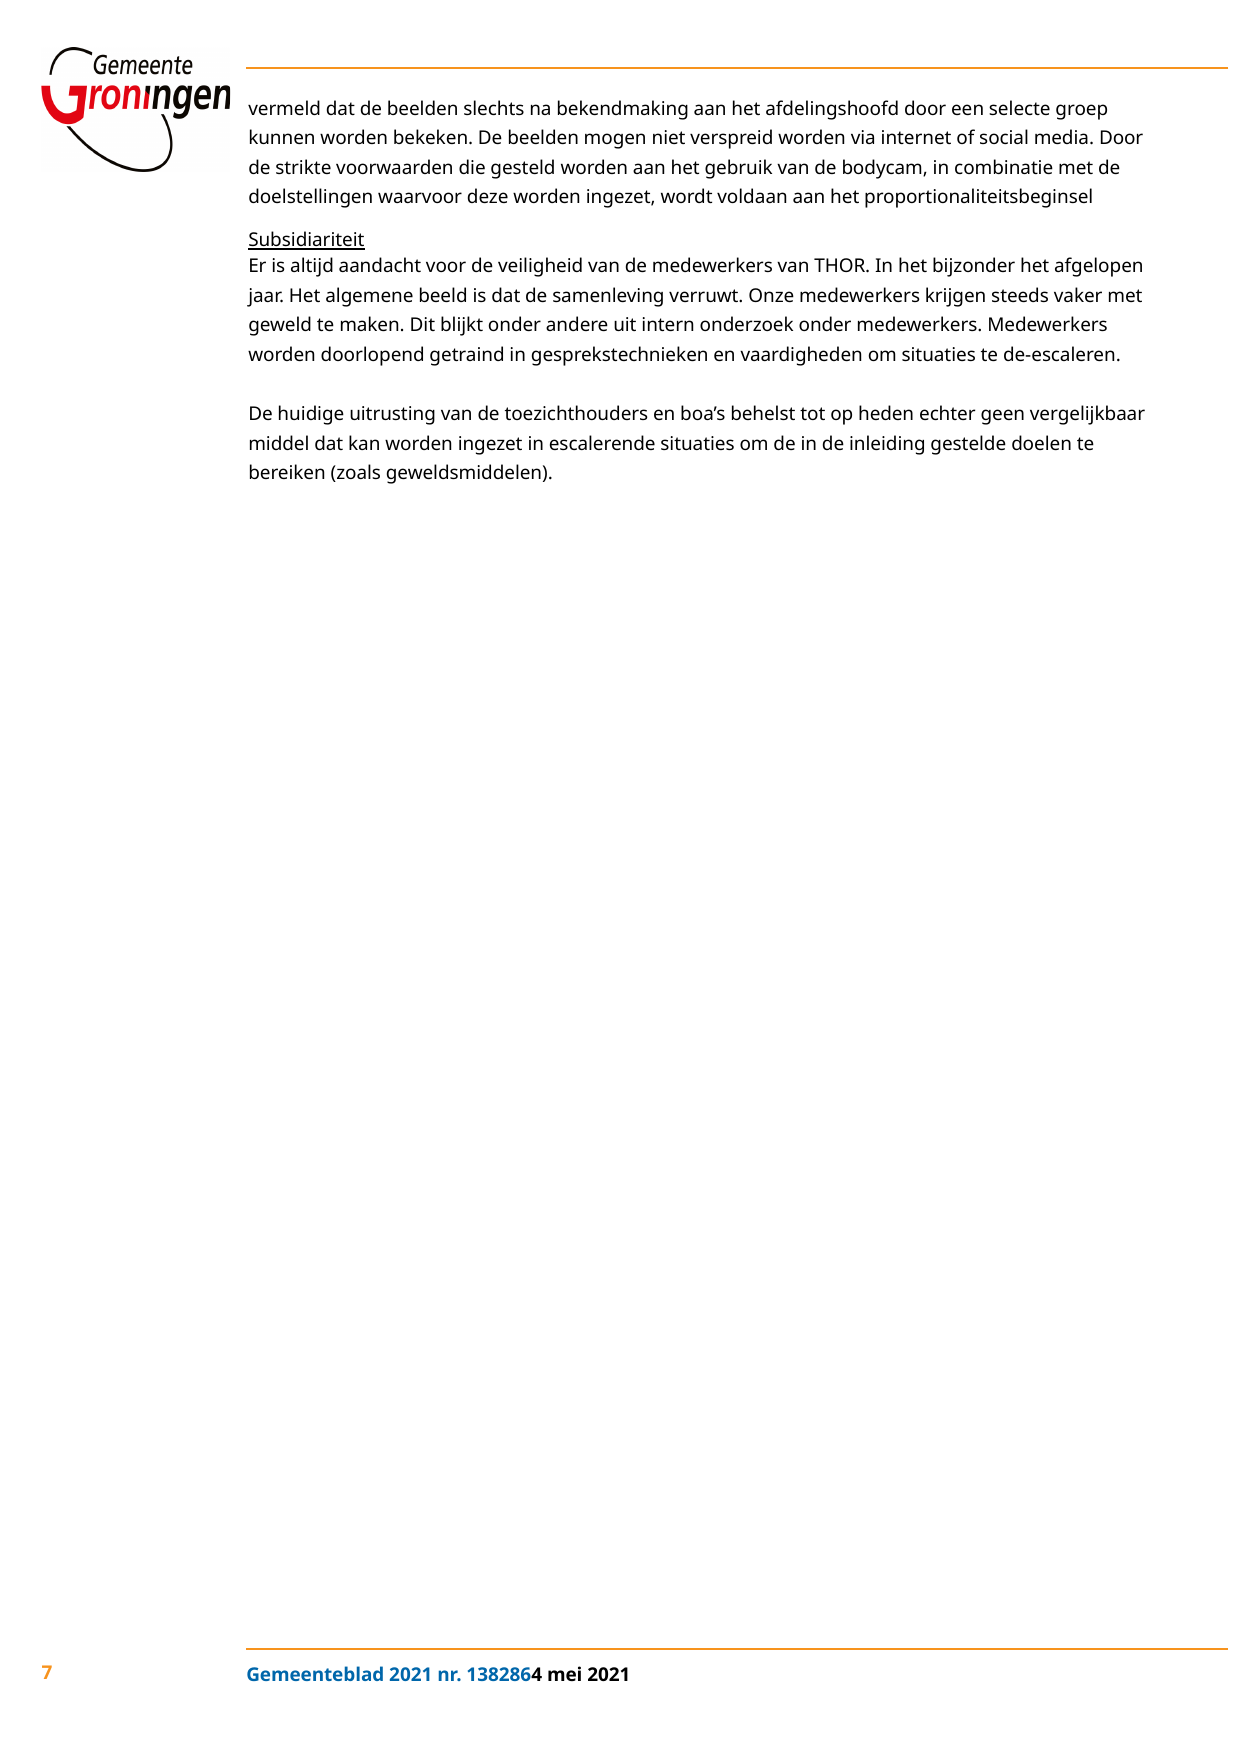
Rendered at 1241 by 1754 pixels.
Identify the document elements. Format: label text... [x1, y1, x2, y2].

text De huidige uitrusting van de toezichthouders en boa’s behelst tot op heden echter geen vergelijkbaar middel dat kan worden ingezet in escalerende situaties om de in de inleiding gestelde doelen te bereiken (zoals geweldsmiddelen). [248, 400, 1152, 485]
text Er is altijd aandacht voor de veiligheid van de medewerkers van THOR. In het bijzonder het afgelopen jaar. Het algemene beeld is dat de samenleving verruwt. Onze medewerkers krijgen steeds vaker met geweld te maken. Dit blijkt onder andere uit intern onderzoek onder medewerkers. Medewerkers worden doorlopend getraind in gesprekstechnieken en vaardigheden om situaties te de-escaleren. [248, 252, 1152, 367]
text Subsidiariteit [248, 227, 1152, 252]
picture [41, 47, 231, 172]
text vermeld dat de beelden slechts na bekendmaking aan het afdelingshoofd door een selecte groep kunnen worden bekeken. De beelden mogen niet verspreid worden via internet of social media. Door de strikte voorwaarden die gesteld worden aan het gebruik van de bodycam, in combinatie met de doelstellingen waarvoor deze worden ingezet, wordt voldaan aan het proportionaliteitsbeginsel [248, 95, 1152, 209]
